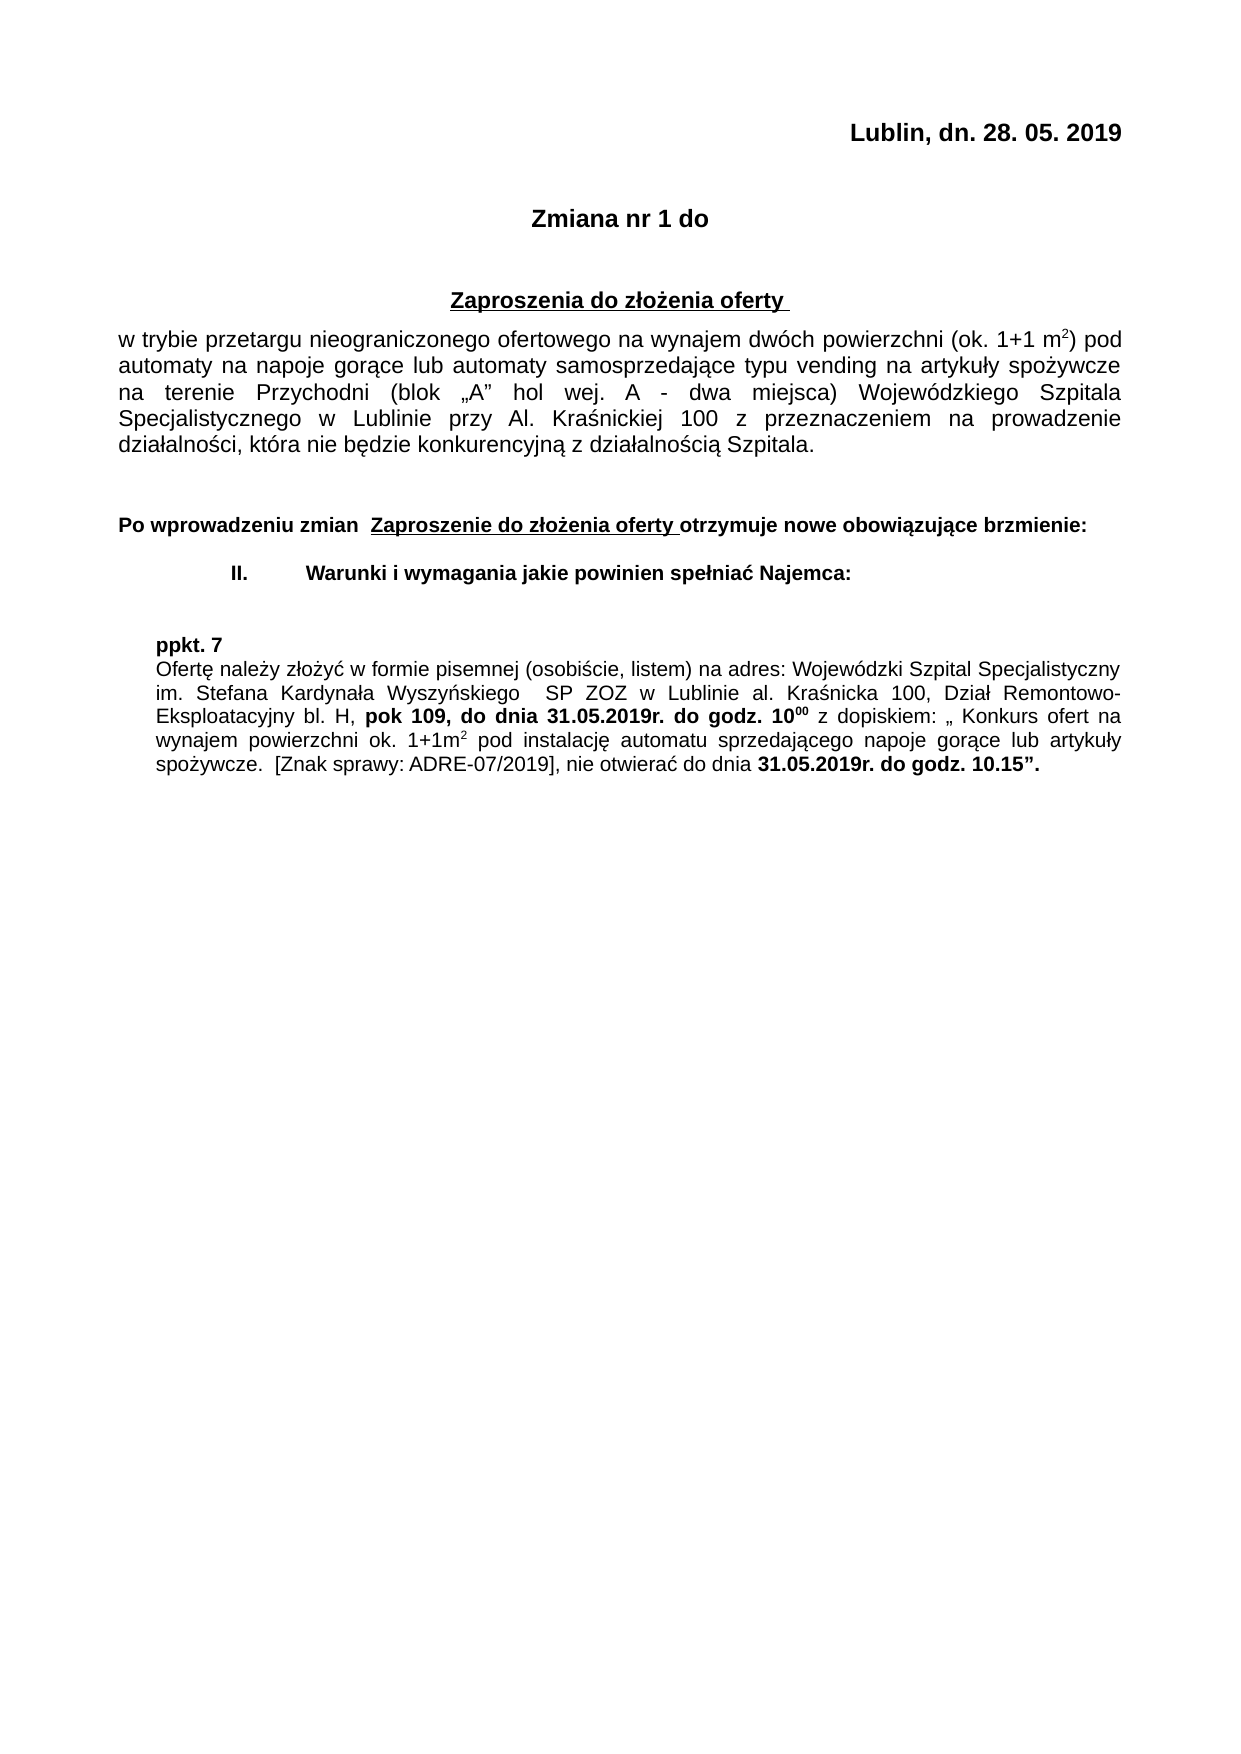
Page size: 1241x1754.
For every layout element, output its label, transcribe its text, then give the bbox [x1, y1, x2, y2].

subtitle Zaproszenia do złożenia oferty [118, 287, 1122, 313]
text Zmiana nr 1 do [118, 204, 1122, 233]
list Ofertę należy złożyć w formie pisemnej (osobiście, listem) na adres: Wojewódzki Szpital Specjalistyczny im. Stefana Kardynała Wyszyńskiego SP ZOZ w Lublinie al. Kraśnicka 100, Dział Remontowo- Eksploatacyjny bl. H, pok 109, do dnia 31.05.2019r. do godz. 1000 z dopiskiem: „ Konkurs ofert na wynajem powierzchni ok. 1+1m2 pod instalację automatu sprzedającego napoje gorące lub artykuły spożywcze. [Znak sprawy: ADRE-07/2019], nie otwierać do dnia 31.05.2019r. do godz. 10.15”. [118, 656, 1122, 776]
text Po wprowadzeniu zmian Zaproszenie do złożenia oferty otrzymuje nowe obowiązujące brzmienie: [118, 513, 1122, 537]
text w trybie przetargu nieograniczonego ofertowego na wynajem dwóch powierzchni (ok. 1+1 m2) pod automaty na napoje gorące lub automaty samosprzedające typu vending na artykuły spożywcze na terenie Przychodni (blok „A” hol wej. A - dwa miejsca) Wojewódzkiego Szpitala Specjalistycznego w Lublinie przy Al. Kraśnickiej 100 z przeznaczeniem na prowadzenie działalności, która nie będzie konkurencyjną z działalnością Szpitala. [118, 326, 1122, 457]
list Warunki i wymagania jakie powinien spełniać Najemca: [231, 561, 1122, 584]
subtitle Lublin, dn. 28. 05. 2019 [118, 118, 1122, 147]
list ppkt. 7 [118, 632, 1122, 656]
